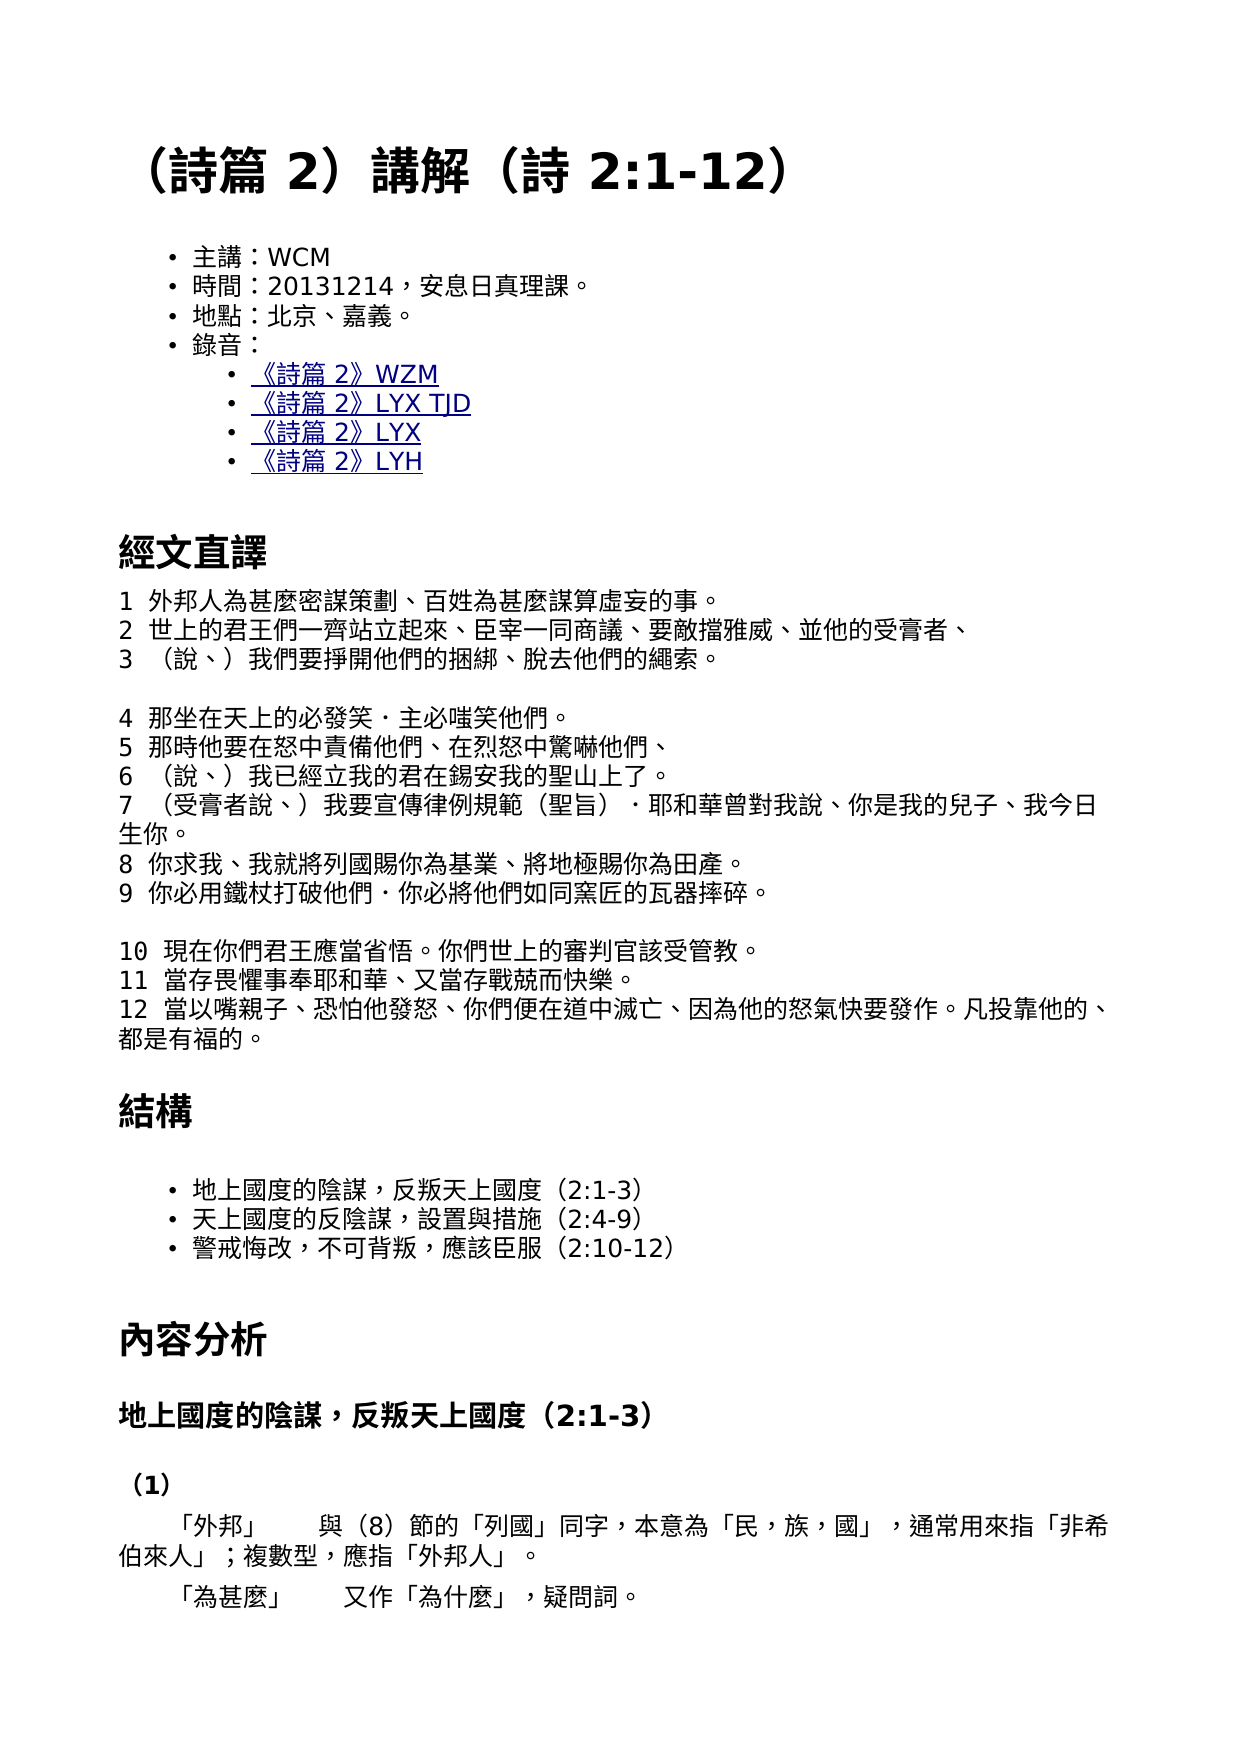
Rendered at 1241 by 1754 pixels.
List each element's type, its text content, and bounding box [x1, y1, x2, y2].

list 錄音： [177, 331, 1122, 360]
subtitle （1） [118, 1471, 1122, 1500]
list 時間：20131214，安息日真理課。 [177, 272, 1122, 302]
text 「為甚麼」 又作「為什麼」，疑問詞。 [118, 1583, 1122, 1613]
list 地上國度的陰謀，反叛天上國度（2:1-3） [177, 1176, 1122, 1206]
list 警戒悔改，不可背叛，應該臣服（2:10-12） [177, 1235, 1122, 1264]
list 《詩篇 2》LYX TJD [236, 389, 1122, 418]
subtitle 地上國度的陰謀，反叛天上國度（2:1-3） [118, 1399, 1122, 1433]
list 天上國度的反陰謀，設置與措施（2:4-9） [177, 1206, 1122, 1235]
list 《詩篇 2》LYH [236, 447, 1122, 477]
subtitle 結構 [118, 1091, 1122, 1134]
subtitle 內容分析 [118, 1318, 1122, 1362]
list 主講：WCM [177, 243, 1122, 272]
text 1 外邦人為甚麼密謀策劃、百姓為甚麼謀算虛妄的事。 2 世上的君王們一齊站立起來、臣宰一同商議、要敵擋雅威、並他的受膏者、 3 （說、）我們要掙開他們的捆綁、脫去他們的繩索。 4 那坐在天上的必發笑．主必嗤笑他們。 5 那時他要在怒中責備他們、在烈怒中驚嚇他們、 6 （說、）我已經立我的君在錫安我的聖山上了。 7 （受膏者說、）我要宣傳律例規範（聖旨）．耶和華曾對我說、你是我的兒子、我今日生你。 8 你求我、我就將列國賜你為基業、將地極賜你為田產。 9 你必用鐵杖打破他們．你必將他們如同窯匠的瓦器摔碎。 10 現在你們君王應當省悟。你們世上的審判官該受管教。 11 當存畏懼事奉耶和華、又當存戰兢而快樂。 12 當以嘴親子、恐怕他發怒、你們便在道中滅亡、因為他的怒氣快要發作。凡投靠他的、都是有福的。 [118, 587, 1122, 1054]
list 《詩篇 2》WZM [236, 360, 1122, 389]
text 「外邦」 與（8）節的「列國」同字，本意為「民，族，國」，通常用來指「非希伯來人」；複數型，應指「外邦人」。 [118, 1513, 1122, 1571]
list 《詩篇 2》LYX [236, 418, 1122, 447]
list 地點：北京、嘉義。 [177, 302, 1122, 331]
subtitle 經文直譯 [118, 531, 1122, 575]
subtitle （詩篇 2）講解（詩 2:1-12） [118, 143, 1122, 201]
